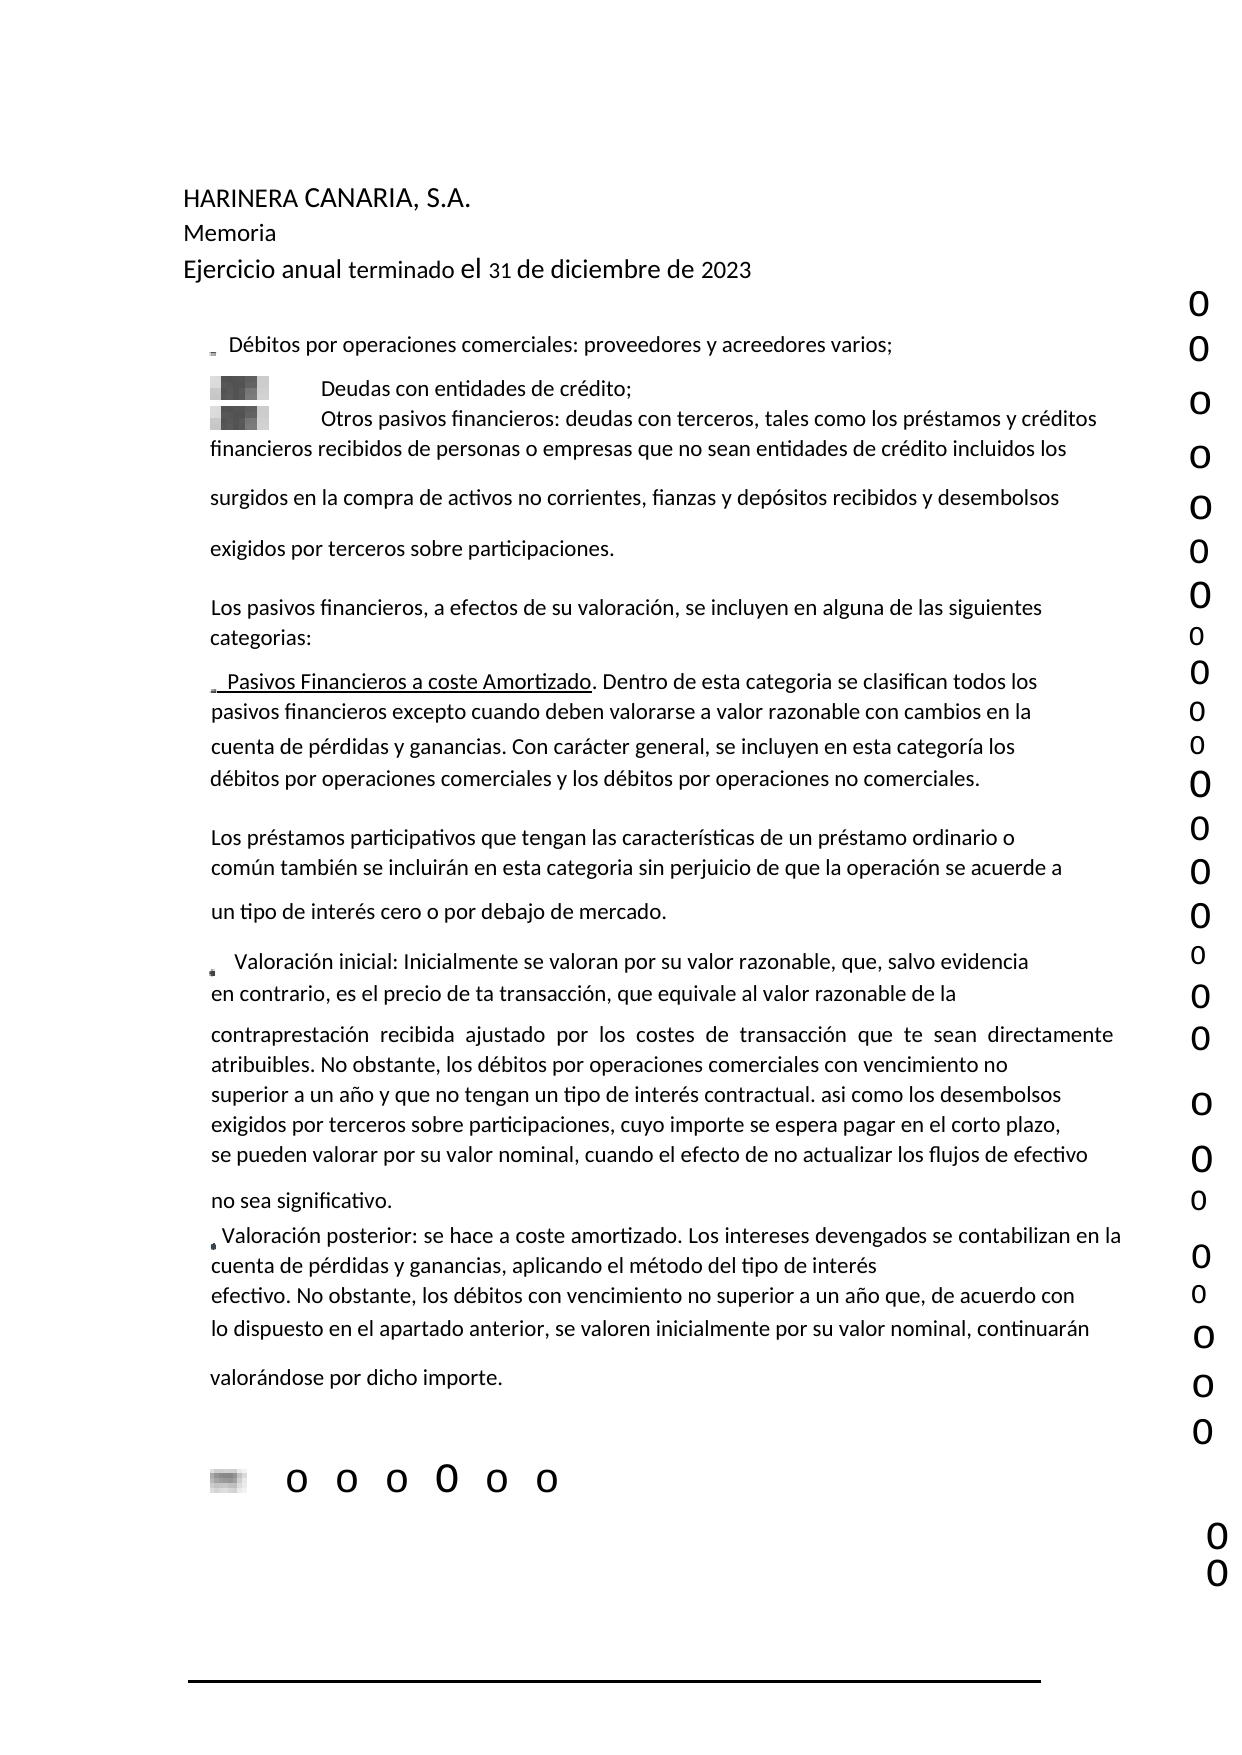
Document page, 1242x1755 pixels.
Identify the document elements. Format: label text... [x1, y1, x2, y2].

table_cell Los préstamos participativos que tengan las características de un préstamo ordinario o [209, 811, 1185, 853]
table_cell Valoración inicial: Inicialmente se valoran por su valor razonable, que, salvo evidencia [209, 941, 1185, 979]
table_cell común también se incluirán en esta categoria sin perjuicio de que la operación se acuerde a [209, 853, 1185, 897]
table_cell financieros recibidos de personas o empresas que no sean entidades de crédito incluidos los [209, 434, 1185, 483]
table_cell o [1185, 1314, 1210, 1363]
table_cell cuenta de pérdidas y ganancias. Con carácter general, se incluyen en esta categoría los [209, 732, 1185, 764]
table_cell O [1185, 1221, 1210, 1281]
table_cell O [1185, 330, 1210, 374]
table_cell un tipo de interés cero o por debajo de mercado. [209, 897, 1185, 941]
table_cell Pasivos Financieros a coste Amortizado. Dentro de esta categoria se clasifican todos los [209, 655, 1185, 697]
table_cell en contrario, es el precio de ta transacción, que equivale al valor razonable de la [209, 979, 1185, 1021]
table_cell pasivos financieros excepto cuando deben valorarse a valor razonable con cambios en la [209, 697, 1185, 732]
table_cell lo dispuesto en el apartado anterior, se valoren inicialmente por su valor nominal, continuarán [209, 1314, 1185, 1363]
table_cell contraprestación recibida ajustado por los costes de transacción que te sean directamente atribuibles. No obstante, los débitos por operaciones comerciales con vencimiento no [209, 1021, 1185, 1080]
table_cell Valoración posterior: se hace a coste amortizado. Los intereses devengados se contabilizan en la cuenta de pérdidas y ganancias, aplicando el método del tipo de interés [209, 1221, 1185, 1281]
table_cell O [1185, 941, 1210, 979]
table_cell o [1185, 1080, 1210, 1140]
table_cell Deudas con entidades de crédito; Otros pasivos financieros: deudas con terceros, tales como los préstamos y créditos [209, 374, 1185, 434]
table_cell O [1185, 1140, 1210, 1187]
table_cell débitos por operaciones comerciales y los débitos por operaciones no comerciales. [209, 764, 1185, 811]
table_cell O [1185, 732, 1210, 764]
table_cell o [1185, 483, 1210, 534]
table_cell surgidos en la compra de activos no corrientes, fianzas y depósitos recibidos y desembolsos [209, 483, 1185, 534]
text O O [1191, 1518, 1229, 1598]
table_cell o [1185, 374, 1210, 434]
table_cell O [1185, 979, 1210, 1021]
table_cell [209, 286, 1185, 330]
table_cell no sea significativo. [209, 1187, 1185, 1221]
table_cell O [1185, 286, 1210, 330]
table_cell exigidos por terceros sobre participaciones. [209, 534, 1185, 576]
table_cell O [1185, 764, 1210, 811]
table_cell categorias: [209, 623, 1185, 655]
table_cell O [1185, 655, 1210, 697]
table_cell o [1185, 434, 1210, 483]
table_cell efectivo. No obstante, los débitos con vencimiento no superior a un año que, de acuerdo con [209, 1281, 1185, 1314]
table_cell O [1185, 623, 1210, 655]
table_cell O [1185, 1187, 1210, 1221]
list o o o O o o [209, 1457, 1026, 1505]
table_cell O [1185, 697, 1210, 732]
table_cell O [1185, 534, 1210, 576]
table_cell O [1185, 897, 1210, 941]
table_cell O [1185, 1021, 1210, 1080]
table_cell Los pasivos financieros, a efectos de su valoración, se incluyen en alguna de las siguientes [209, 576, 1185, 623]
table_cell valorándose por dicho importe. [209, 1363, 1185, 1457]
table_cell O [1185, 1281, 1210, 1314]
table_cell o O [1185, 1363, 1210, 1457]
table_cell Débitos por operaciones comerciales: proveedores y acreedores varios; [209, 330, 1185, 374]
table_cell O [1185, 576, 1210, 623]
table_cell O [1185, 811, 1210, 853]
table_cell O [1185, 853, 1210, 897]
table_cell se pueden valorar por su valor nominal, cuando el efecto de no actualizar los flujos de efectivo [209, 1140, 1185, 1187]
table_cell superior a un año y que no tengan un tipo de interés contractual. asi como los desembolsos exigidos por terceros sobre participaciones, cuyo importe se espera pagar en el corto plazo, [209, 1080, 1185, 1140]
